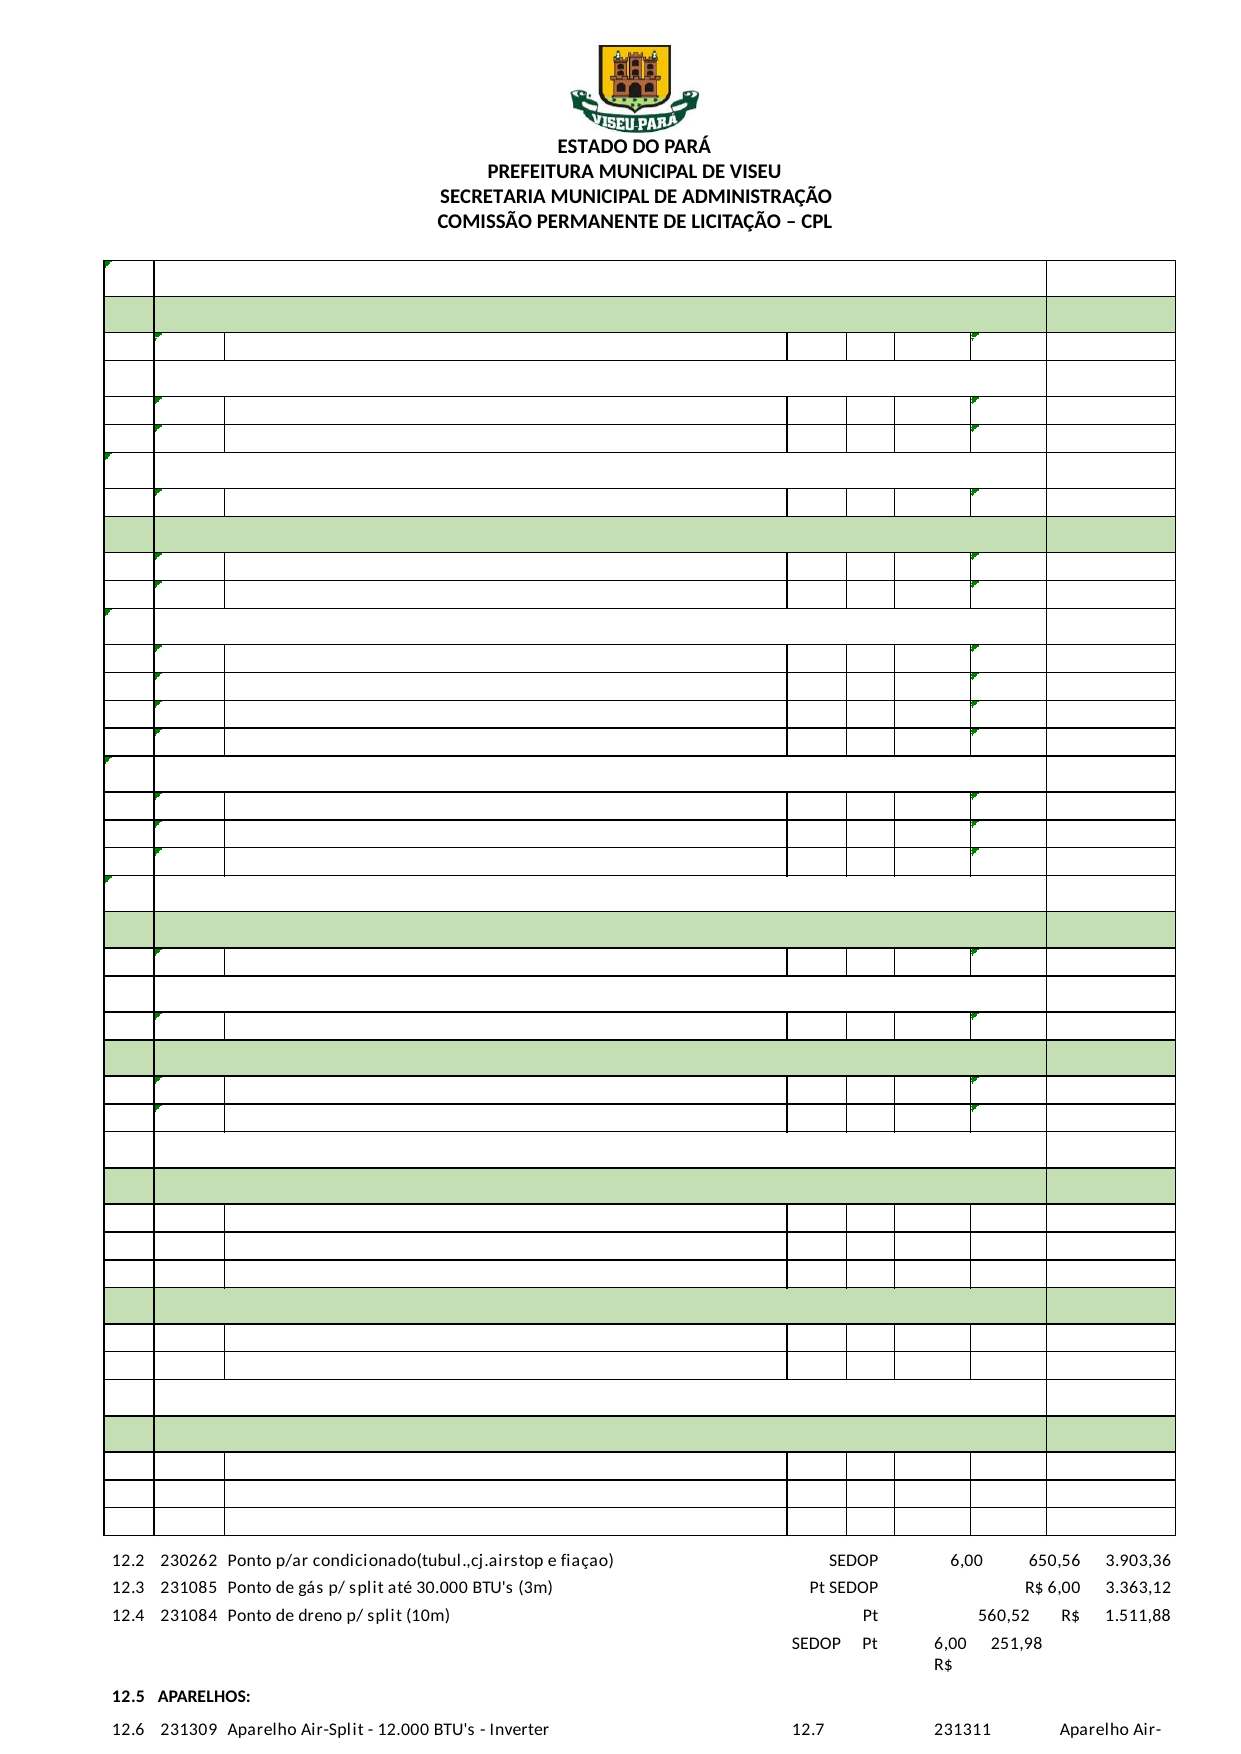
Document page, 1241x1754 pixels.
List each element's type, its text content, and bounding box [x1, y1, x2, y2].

text 12.5 APARELHOS: [112, 1686, 1173, 1707]
text SECRETARIA MUNICIPAL DE ADMINISTRAÇÃO COMISSÃO PERMANENTE DE LICITAÇÃO – CPL [430, 183, 832, 234]
text SEDOP Pt [792, 1632, 880, 1653]
text Aparelho Air- [1059, 1718, 1173, 1739]
text 1.511,88 [1105, 1604, 1173, 1626]
text 12.6 231309 Aparelho Air-Split - 12.000 BTU's - Inverter [112, 1718, 549, 1739]
text SEDOP Pt SEDOP Pt [788, 1549, 878, 1626]
text 231311 [934, 1718, 1044, 1739]
text 12.2 230262 Ponto p/ar condicionado(tubul.,cj.airstop e fiaçao) 12.3 231085 Ponto de gás p/ split até 30.000 BTU's (3m) [112, 1549, 619, 1598]
text 12.7 [792, 1718, 884, 1739]
text ESTADO DO PARÁ PREFEITURA MUNICIPAL DE VISEU [487, 133, 787, 183]
text 12.4 231084 Ponto de dreno p/ split (10m) [112, 1604, 617, 1626]
text 3.903,36 3.363,12 [1101, 1549, 1171, 1598]
picture [570, 44, 700, 133]
text 6,00 251,98 R$ [934, 1632, 1082, 1675]
text 6,00 650,56 R$ 6,00 560,52 R$ [930, 1549, 1080, 1626]
